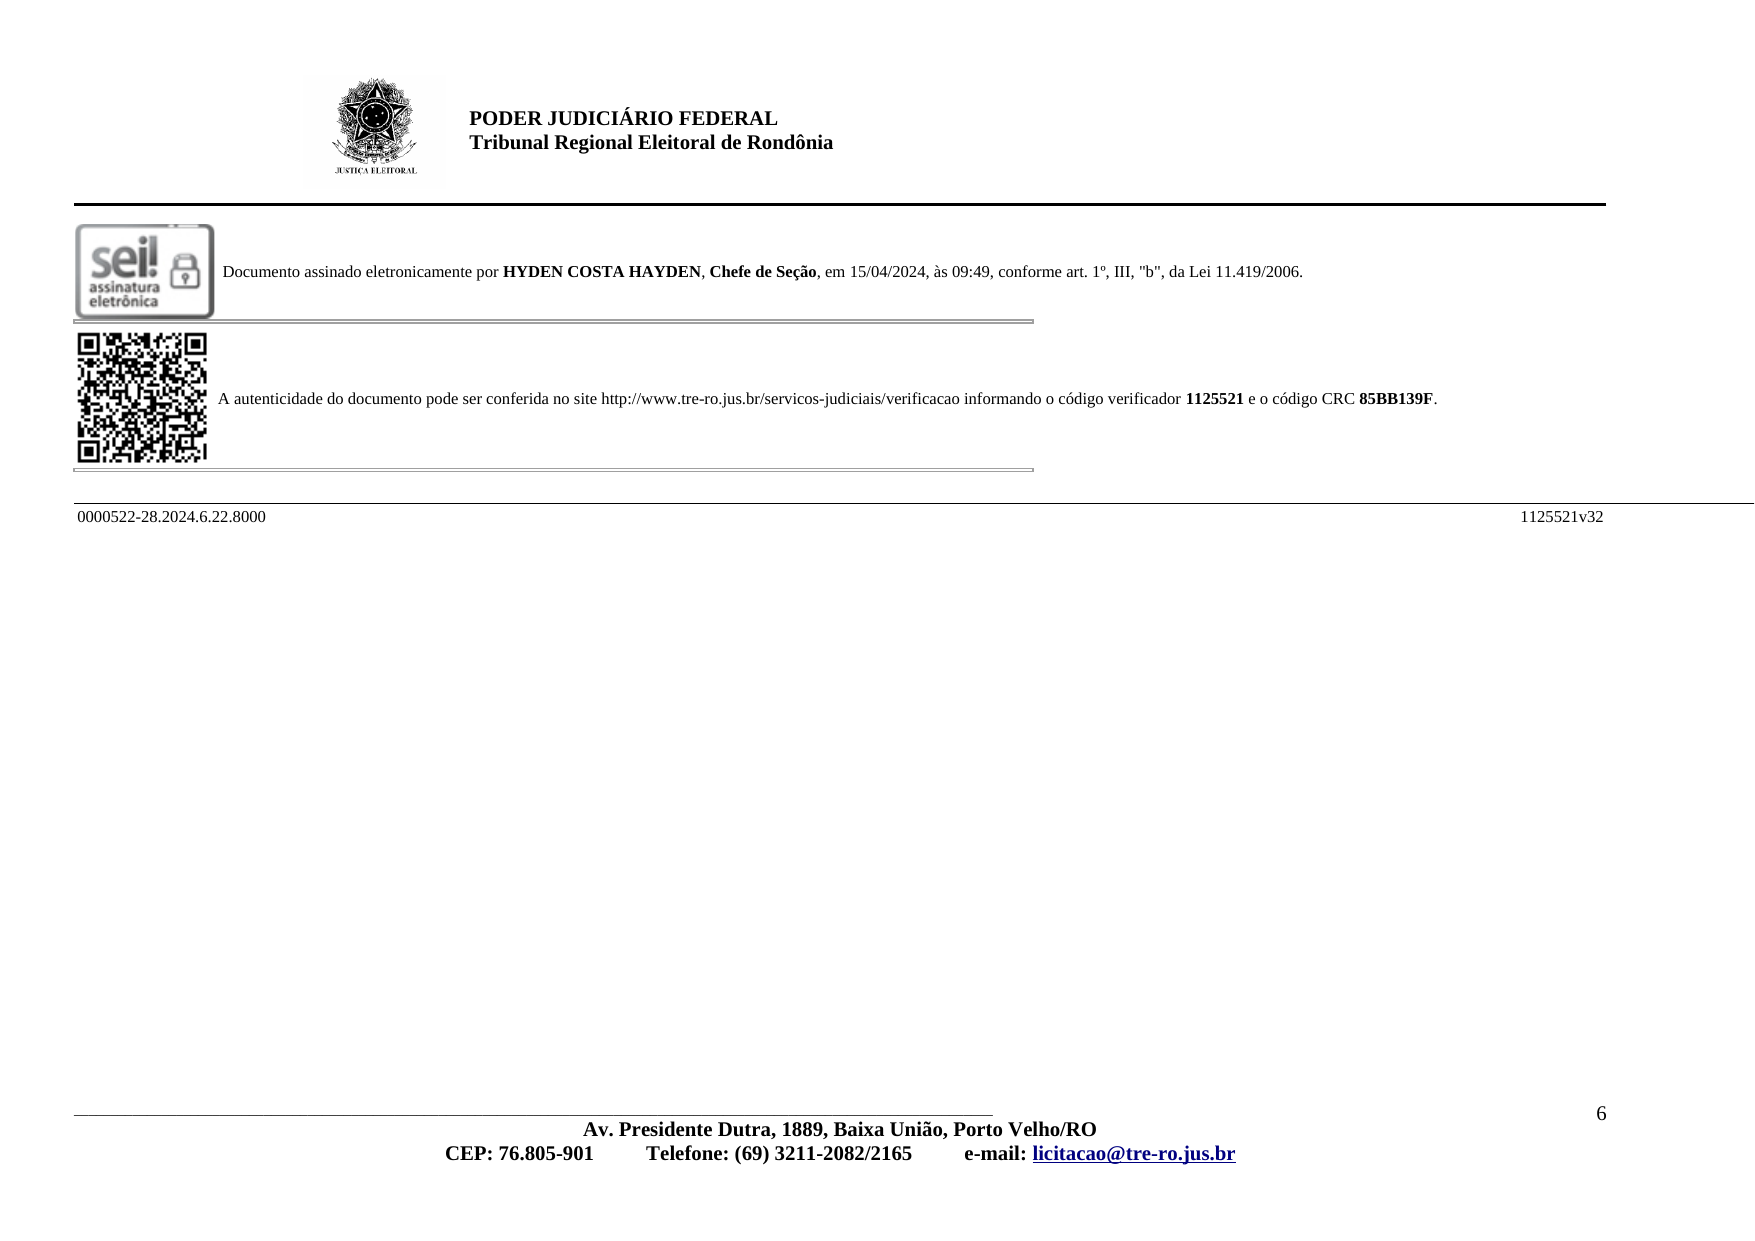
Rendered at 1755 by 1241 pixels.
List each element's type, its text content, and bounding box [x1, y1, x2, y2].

table_header 1125521v32 [840, 504, 1606, 529]
table_header 0000522-28.2024.6.22.8000 [74, 504, 840, 529]
table_header Documento assinado eletronicamente por HYDEN COSTA HAYDEN, Chefe de Seção, em 15/04/2024, às 09:49, conforme art. 1º, III, "b", da Lei 11.419/2006. [221, 223, 1310, 320]
table_header [74, 329, 216, 467]
table_header [74, 223, 221, 319]
table_header A autenticidade do documento pode ser conferida no site http://www.tre-ro.jus.br/servicos-judiciais/verificacao informando o código verificador 1125521 e o código CRC 85BB139F. [216, 329, 1443, 467]
